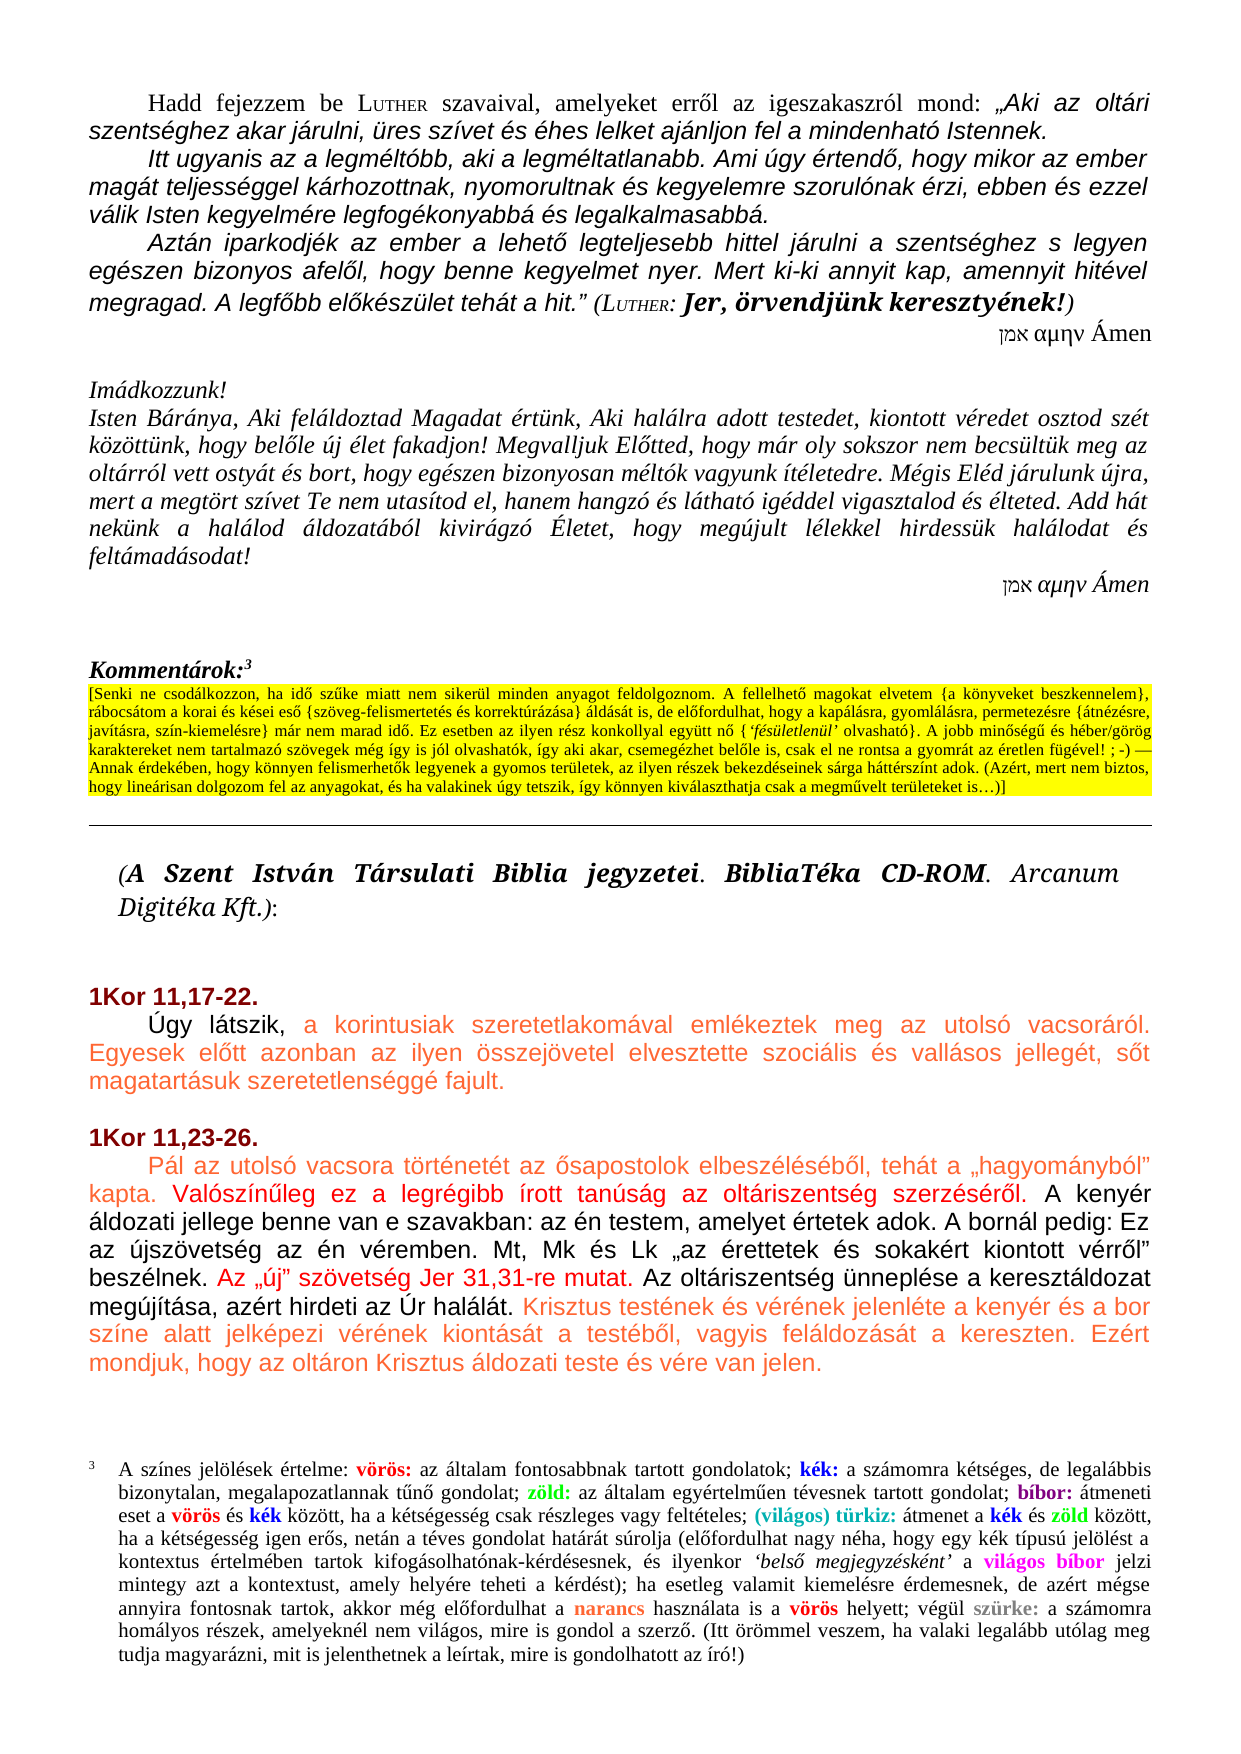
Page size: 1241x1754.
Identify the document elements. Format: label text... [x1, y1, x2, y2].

text Hadd fejezzem be Luther szavaival, amelyeket erről az igeszakaszról mond: „Aki az oltári szentséghez akar járulni, üres szívet és éhes lelket ajánljon fel a mindenható Istennek. [88, 88, 1152, 145]
text Úgy látszik, a korintusiak szeretetlakomával emlékeztek meg az utolsó vacsoráról. Egyesek előtt azonban az ilyen összejövetel elvesztette szociális és vallásos jellegét, sőt magatartásuk szeretetlenséggé fajult. [88, 1011, 1152, 1094]
text Imádkozzunk! [88, 376, 1152, 404]
text Isten Báránya, Aki feláldoztad Magadat értünk, Aki halálra adott testedet, kiontott véredet osztod szét közöttünk, hogy belőle új élet fakadjon! Megvalljuk Előtted, hogy már oly sokszor nem becsültük meg az oltárról vett ostyát és bort, hogy egészen bizonyosan méltók vagyunk ítéletedre. Mégis Eléd járulunk újra, mert a megtört szívet Te nem utasítod el, hanem hangzó és látható igéddel vigasztalod és élteted. Add hát nekünk a halálod áldozatából kivirágzó Életet, hogy megújult lélekkel hirdessük halálodat és feltámadásodat! [88, 404, 1152, 570]
text 1Kor 11,23-26. [88, 1124, 1152, 1152]
text Itt ugyanis az a legméltóbb, aki a legméltatlanabb. Ami úgy értendő, hogy mikor az ember magát teljességgel kárhozottnak, nyomorultnak és kegyelemre szorulónak érzi, ebben és ezzel válik Isten kegyelmére legfogékonyabbá és legalkalmasabbá. [88, 145, 1152, 229]
text [Senki ne csodálkozzon, ha idő szűke miatt nem sikerül minden anyagot feldolgoznom. A fellelhető magokat elvetem {a könyveket beszkennelem}, rábocsátom a korai és kései eső {szöveg-felismertetés és korrektúrázása} áldását is, de előfordulhat, hogy a kapálásra, gyomlálásra, permetezésre {átnézésre, javításra, szín-kiemelésre} már nem marad idő. Ez esetben az ilyen rész konkollyal együtt nő {‘fésületlenül’ olvasható}. A jobb minőségű és héber/görög karaktereket nem tartalmazó szövegek még így is jól olvashatók, így aki akar, csemegézhet belőle is, csak el ne rontsa a gyomrát az éretlen fügével! ;‑) ― Annak érdekében, hogy könnyen felismerhetők legyenek a gyomos területek, az ilyen részek bekezdéseinek sárga háttérszínt adok. (Azért, mert nem biztos, hogy lineárisan dolgozom fel az anyagokat, és ha valakinek úgy tetszik, így könnyen kiválaszthatja csak a megművelt területeket is…)] [88, 684, 1152, 796]
text 1Kor 11,17-22. [88, 982, 1152, 1011]
text Aztán iparkodjék az ember a lehető legteljesebb hittel járulni a szentséghez s legyen egészen bizonyos afelől, hogy benne kegyelmet nyer. Mert ki-ki annyit kap, amennyit hitével megragad. A legfőbb előkészület tehát a hit.” (Luther: Jer, örvendjünk keresztyének!) [88, 229, 1152, 319]
text Pál az utolsó vacsora történetét az ősapostolok elbeszéléséből, tehát a „hagyományból” kapta. Valószínűleg ez a legrégibb írott tanúság az oltáriszentség szerzéséről. A kenyér áldozati jellege benne van e szavakban: az én testem, amelyet értetek adok. A bornál pedig: Ez az újszövetség az én véremben. Mt, Mk és Lk „az érettetek és sokakért kiontott vérről” beszélnek. Az „új” szövetség Jer 31,31-re mutat. Az oltáriszentség ünneplése a keresztáldozat megújítása, azért hirdeti az Úr halálát. Krisztus testének és vérének jelenléte a kenyér és a bor színe alatt jelképezi vérének kiontását a testéből, vagyis feláldozását a kereszten. Ezért mondjuk, hogy az oltáron Krisztus áldozati teste és vére van jelen. [88, 1152, 1152, 1376]
text (A Szent István Társulati Biblia jegyzetei. BibliaTéka CD-ROM. Arcanum Digitéka Kft.): [88, 826, 1152, 953]
text אמן αμην Ámen [88, 570, 1152, 598]
text Kommentárok: [88, 657, 1152, 684]
text A színes jelölések értelme: vörös: az általam fontosabbnak tartott gondolatok; kék: a számomra kétséges, de legalábbis bizonytalan, megalapozatlannak tűnő gondolat; zöld: az általam egyértelműen tévesnek tartott gondolat; bíbor: átmeneti eset a vörös és kék között, ha a kétségesség csak részleges vagy feltételes; (világos) türkiz: átmenet a kék és zöld között, ha a kétségesség igen erős, netán a téves gondolat határát súrolja (előfordulhat nagy néha, hogy egy kék típusú jelölést a kontextus értelmében tartok kifogásolhatónak-kérdésesnek, és ilyenkor ‘belső megjegyzésként’ a világos bíbor jelzi mintegy azt a kontextust, amely helyére teheti a kérdést); ha esetleg valamit kiemelésre érdemesnek, de azért mégse annyira fontosnak tartok, akkor még előfordulhat a narancs használata is a vörös helyett; végül szürke: a számomra homályos részek, amelyeknél nem világos, mire is gondol a szerző. (Itt örömmel veszem, ha valaki legalább utólag meg tudja magyarázni, mit is jelenthetnek a leírtak, mire is gondolhatott az író!) [88, 1458, 1152, 1665]
text אמן αμην Ámen [88, 319, 1152, 346]
